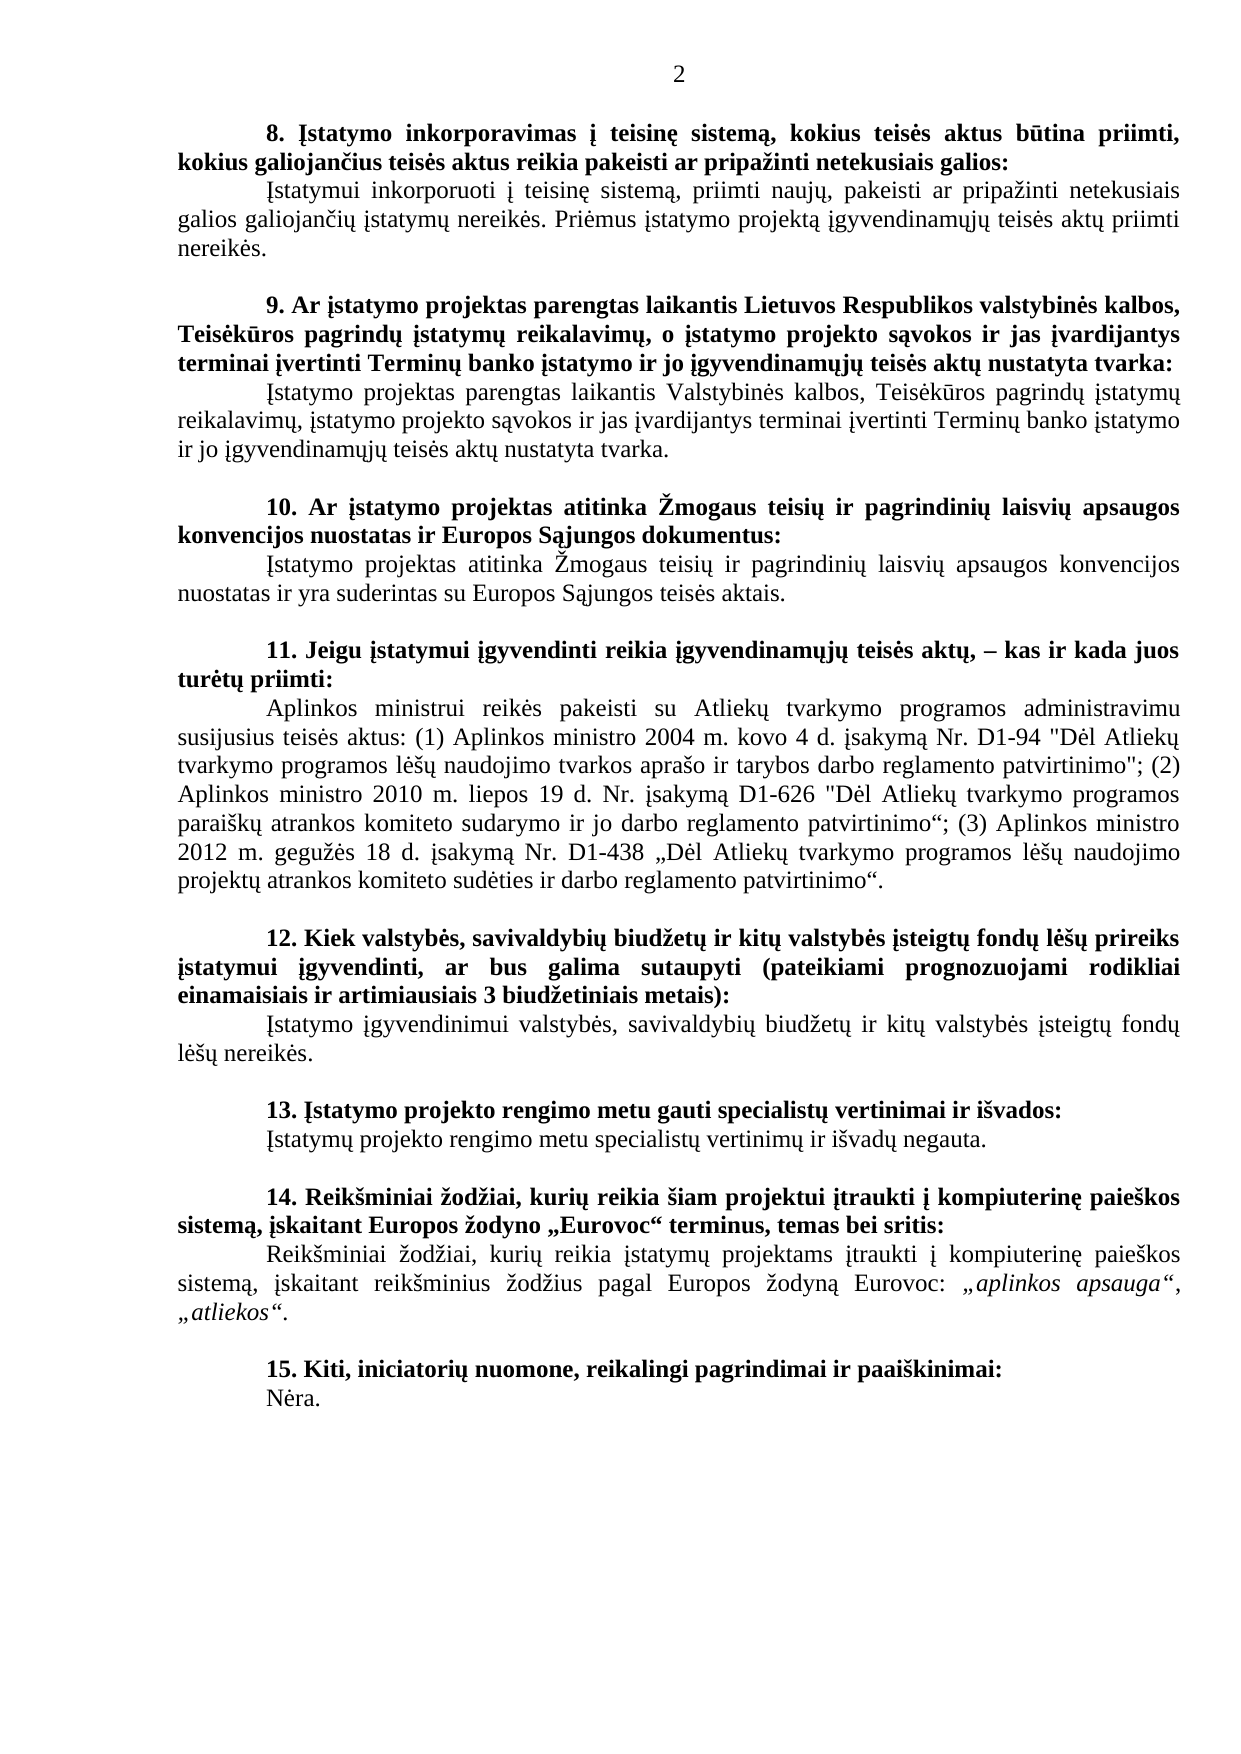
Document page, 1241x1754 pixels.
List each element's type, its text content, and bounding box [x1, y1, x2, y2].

text Nėra. [177, 1383, 1181, 1412]
text 9. Ar įstatymo projektas parengtas laikantis Lietuvos Respublikos valstybinės kalbos, Teisėkūros pagrindų įstatymų reikalavimų, o įstatymo projekto sąvokos ir jas įvardijantys terminai įvertinti Terminų banko įstatymo ir jo įgyvendinamųjų teisės aktų nustatyta tvarka: [177, 291, 1181, 377]
text 14. Reikšminiai žodžiai, kurių reikia šiam projektui įtraukti į kompiuterinę paieškos sistemą, įskaitant Europos žodyno „Eurovoc“ terminus, temas bei sritis: [177, 1182, 1181, 1239]
text 10. Ar įstatymo projektas atitinka Žmogaus teisių ir pagrindinių laisvių apsaugos konvencijos nuostatas ir Europos Sąjungos dokumentus: [177, 492, 1181, 549]
text 8. Įstatymo inkorporavimas į teisinę sistemą, kokius teisės aktus būtina priimti, kokius galiojančius teisės aktus reikia pakeisti ar pripažinti netekusiais galios: [177, 118, 1181, 176]
text Aplinkos ministrui reikės pakeisti su Atliekų tvarkymo programos administravimu susijusius teisės aktus: (1) Aplinkos ministro 2004 m. kovo 4 d. įsakymą Nr. D1-94 "Dėl Atliekų tvarkymo programos lėšų naudojimo tvarkos aprašo ir tarybos darbo reglamento patvirtinimo"; (2) Aplinkos ministro 2010 m. liepos 19 d. Nr. įsakymą D1-626 "Dėl Atliekų tvarkymo programos paraiškų atrankos komiteto sudarymo ir jo darbo reglamento patvirtinimo“; (3) Aplinkos ministro 2012 m. gegužės 18 d. įsakymą Nr. D1-438 „Dėl Atliekų tvarkymo programos lėšų naudojimo projektų atrankos komiteto sudėties ir darbo reglamento patvirtinimo“. [177, 693, 1181, 894]
text Įstatymo projektas parengtas laikantis Valstybinės kalbos, Teisėkūros pagrindų įstatymų reikalavimų, įstatymo projekto sąvokos ir jas įvardijantys terminai įvertinti Terminų banko įstatymo ir jo įgyvendinamųjų teisės aktų nustatyta tvarka. [177, 377, 1181, 463]
text Įstatymo projektas atitinka Žmogaus teisių ir pagrindinių laisvių apsaugos konvencijos nuostatas ir yra suderintas su Europos Sąjungos teisės aktais. [177, 549, 1181, 607]
text Įstatymų projekto rengimo metu specialistų vertinimų ir išvadų negauta. [177, 1124, 1181, 1153]
text 13. Įstatymo projekto rengimo metu gauti specialistų vertinimai ir išvados: [177, 1096, 1181, 1124]
text 11. Jeigu įstatymui įgyvendinti reikia įgyvendinamųjų teisės aktų, – kas ir kada juos turėtų priimti: [177, 636, 1181, 693]
text Įstatymui inkorporuoti į teisinę sistemą, priimti naujų, pakeisti ar pripažinti netekusiais galios galiojančių įstatymų nereikės. Priėmus įstatymo projektą įgyvendinamųjų teisės aktų priimti nereikės. [177, 176, 1181, 262]
text Įstatymo įgyvendinimui valstybės, savivaldybių biudžetų ir kitų valstybės įsteigtų fondų lėšų nereikės. [177, 1009, 1181, 1067]
text 12. Kiek valstybės, savivaldybių biudžetų ir kitų valstybės įsteigtų fondų lėšų prireiks įstatymui įgyvendinti, ar bus galima sutaupyti (pateikiami prognozuojami rodikliai einamaisiais ir artimiausiais 3 biudžetiniais metais): [177, 923, 1181, 1009]
text Reikšminiai žodžiai, kurių reikia įstatymų projektams įtraukti į kompiuterinę paieškos sistemą, įskaitant reikšminius žodžius pagal Europos žodyną Eurovoc: „aplinkos apsauga“, „atliekos“. [177, 1239, 1181, 1326]
text 15. Kiti, iniciatorių nuomone, reikalingi pagrindimai ir paaiškinimai: [177, 1354, 1181, 1383]
